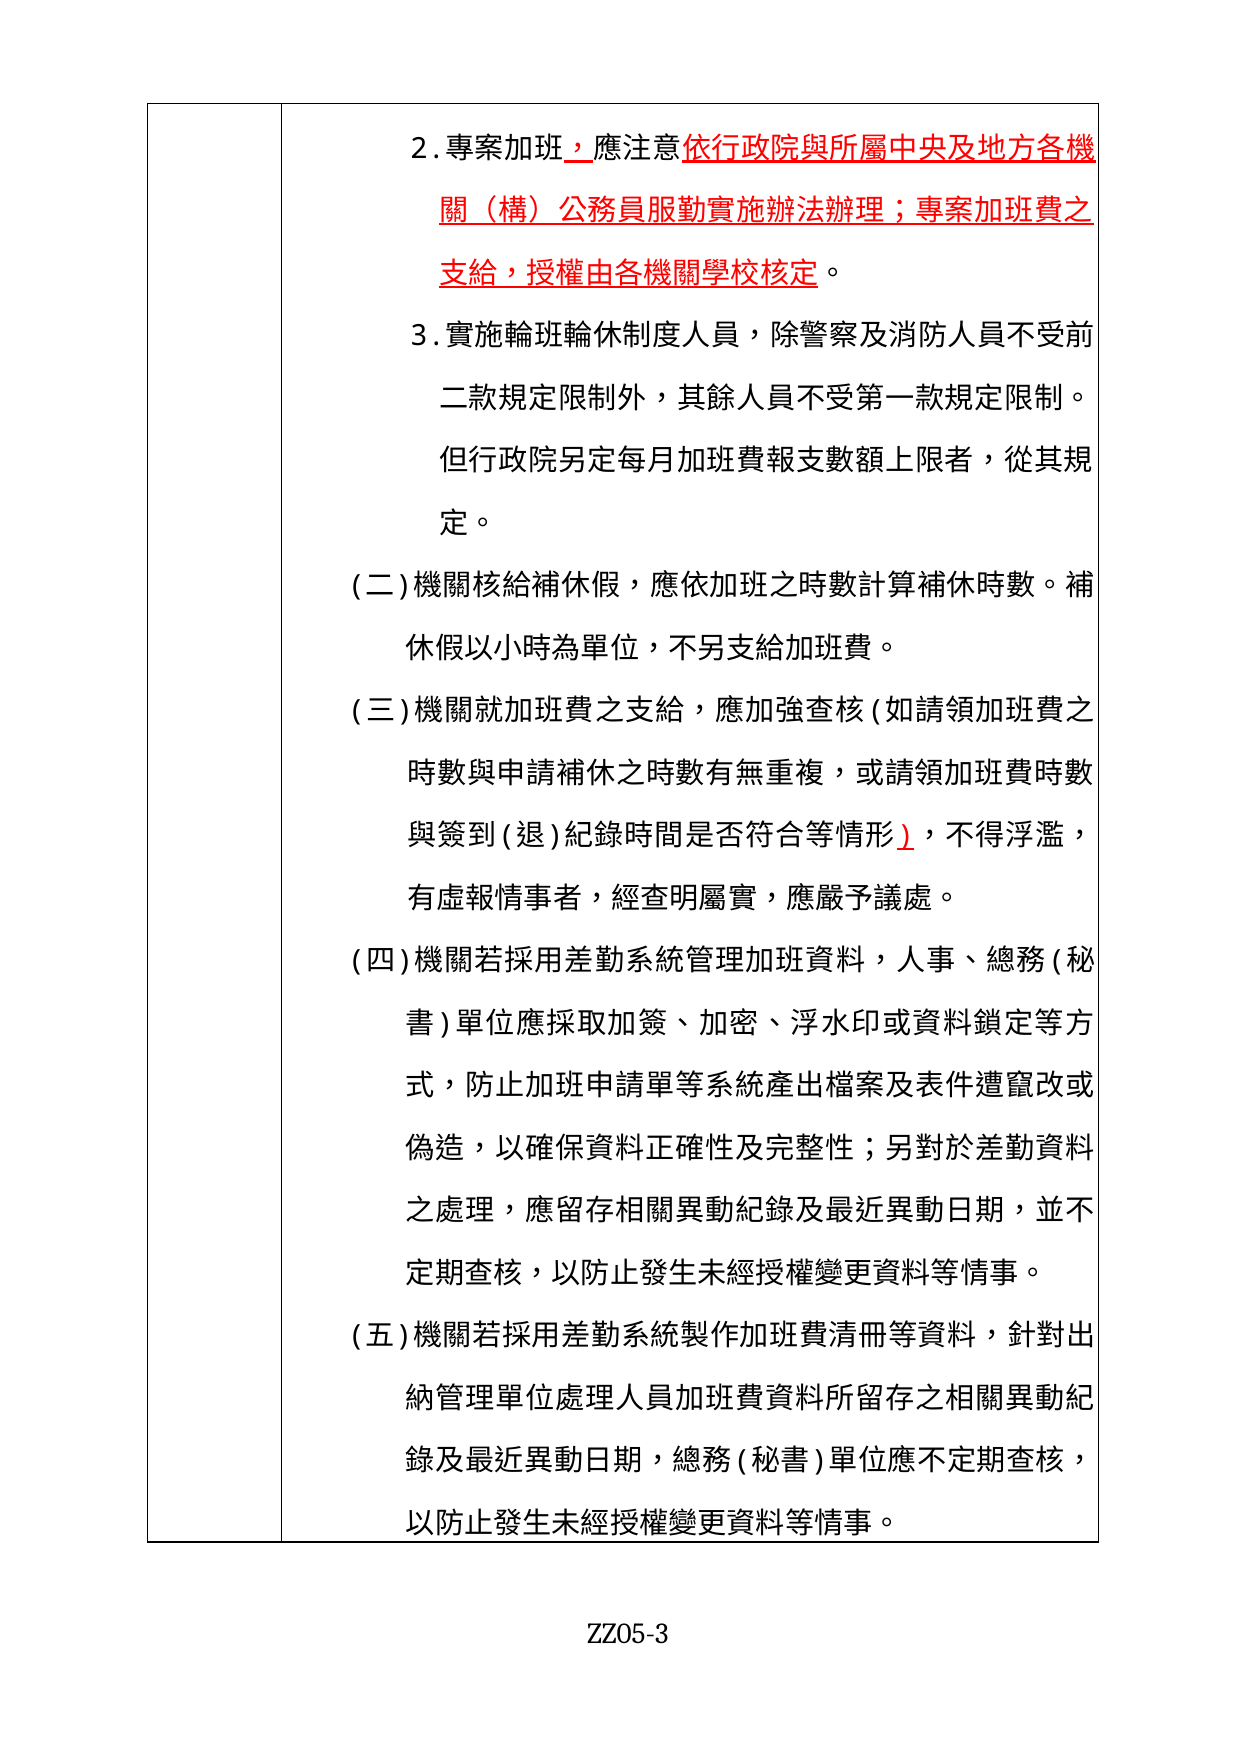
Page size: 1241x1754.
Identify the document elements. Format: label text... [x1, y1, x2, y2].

table_cell 申請單位 加班申請 (一)申請作業 1.一般加班：於加班當日下班前，辦理加班申請作業，於加班申請單敘明事由及起訖時間，經單位主管覈實指派後，送人事、總務(秘書)單位控管。 2.專案加班：須先敘明事由，陳報機關首長或其授權人核定後送人事、總務(秘書)單位控管，申請作業同一般加班之程序。 3.須報市府同意或備查延長辦公時數應注意： (1)為搶救重大災害、處理緊急或重大突發事件、辦理重大專案業務或辦理季節性、週期性工作等情形，其延長辦公時數連同正常辦公時數，每日超過14小時，或每月延長辦公時數超過60小時者，應函報市府同意或備查，函文內容應敘明具體事由、事件發生時間點、申請項目及適用依據，並檢附延長辦公時數控管名冊，並依「臺中市政府及所屬各機關學校申請延長辦公時數注意事項」附表所定程序報送。 (2)延長辦公時數申請案，應事先會辦人事單位及會計單位，送經市府同意或備查。 (3)應注意延長辦公時數申請案之報送時效性。二級機關及學校延長辦公時數申請案，應先報送一級機關審查後，再函報市府。 (二)加班因故未及於事前申請，最遲應於機關規定期限內提出，逾限不予處理；遇有特殊情形，應簽奉機關首長或其授權人同意後辦理。 (三)加班起訖時間應有刷卡或簽到(退)紀錄，如特殊原因無法刷卡或簽到(退)者，應有其他可資證明之紀錄。 加班費請領 (一)由機關指定單位製作之加班費清冊應依據員工加班紀錄編製，並經加班員工核對無誤，再由單位主管核簽(章)後送人事單位審核，另技工、工友或臨時人員等之加班費清冊，則送總務(秘書)或業務單位審核。 (二)由工程管理費、代辦經費及中央補助款等經費支出之加班費，應確認申請加班費之對象是否為承辦該項業務之人員。 人事、總務(秘書)單位 加班管制 (一)加班費支給時數上限 1.一般加班，應注意每人加班費時數上限，辦公日不得超過4小時，放假日及例假日不得超過8小時，每月不得超過20小時。 2.專案加班，應注意依行政院與所屬中央及地方各機關（構）公務員服勤實施辦法辦理；專案加班費之支給，授權由各機關學校核定。 3.實施輪班輪休制度人員，除警察及消防人員不受前二款規定限制外，其餘人員不受第一款規定限制。但行政院另定每月加班費報支數額上限者，從其規定。 (二)機關核給補休假，應依加班之時數計算補休時數。補休假以小時為單位，不另支給加班費。 (三)機關就加班費之支給，應加強查核(如請領加班費之時數與申請補休之時數有無重複，或請領加班費時數與簽到(退)紀錄時間是否符合等情形)，不得浮濫，有虛報情事者，經查明屬實，應嚴予議處。 (四)機關若採用差勤系統管理加班資料，人事、總務(秘書)單位應採取加簽、加密、浮水印或資料鎖定等方式，防止加班申請單等系統產出檔案及表件遭竄改或偽造，以確保資料正確性及完整性；另對於差勤資料之處理，應留存相關異動紀錄及最近異動日期，並不定期查核，以防止發生未經授權變更資料等情事。 (五)機關若採用差勤系統製作加班費清冊等資料，針對出納管理單位處理人員加班費資料所留存之相關異動紀錄及最近異動日期，總務(秘書)單位應不定期查核，以防止發生未經授權變更資料等情事。 加班費支給 (一)加班費支給要件：應注意以機關人員在規定上班時間以外，經主管覈實指派延長辦公時數者為限。免刷卡或簽到(退)人員加班者，其加班起訖時間應有刷卡、簽到(退)或其他可資證明之紀錄。 (二)加班費支給標準 1.職員：按月支薪俸、專業加給2項之總和；主管人員及簡任(派)非主管人員比照主管職務核給職務加給者，另加主管職務加給或比照主管職務核給之職務加給3項之總和，除以240。 2.聘僱人員：按月支單一薪酬除以240。 3.待命時數之加班費，每小時支給基準同前項基準計支。但各機關學校具低於上開評價換算基準之其他待命服勤需求者，應陳報市府核定；其評價換算基準不得低於前項基準之50%。技工、工友：按月支工餉、專業加給及報院核定有案之每月固定經常性工作給與之總和，除以240為每小時支給標準，並依勞動基準法第24條規定之加成給與。 4.技工、工友：按月支工餉、專業加給及報院核定有案之每月固定經常性工作給與之總和，除以240，並依勞動基準法第24條規定之加成給與。 5.警察及消防機關輪班輪休制度人員之加班費，其加班費評價換算基準，依中央主管機關訂定之規定辦理。 加班費審核 (一)審核加班時數及依加班態樣審核加班費支給基準或評價換算基準之合法性及正確性。 (二)交叉比對核准之加班申請單、刷卡或簽到(退)紀錄、加班費清冊等資料，如有異常應查明原因。若機關以差勤系統管理者，應將上開交叉比對功能納入設計。 (三)經審核無誤，於加班費清冊核簽(章)後送會計單位。 (四)機關收到金融機構或中華郵政公司傳回之加班費轉帳媒體檔，應使用自動檢核程式或以人工查核方式，檢核加班費轉帳媒體檔之轉存明細是否與支付資料確實相符，如有差異應儘速查明差異原因並通知相關單位妥適處理。 會計單位 一、加班費審核 (一)審核預算能否容納加班費清冊所列相關支出。 (二)審核加班費清冊是否經權責單位核簽(章)。 (三)審核加班費清冊之金額乘算及加總是否正確無誤。 二、會計帳務處理 審核無誤後開立傳票(付款憑單)，送請機關首長或其授權代簽人核簽(章)。 出納管理單位 依會計單位開立之傳票(付款憑單)及加班費清冊等資料，製作加班人員與其金融機構帳號相符之轉帳媒體檔送交金融機構，由其據以辦理轉帳將加班費撥入加班人員帳戶。 產製加班費轉存明細表送金融機構核章後，附入傳票(付款憑單)歸檔。 於確定轉帳成功後，以電子郵件通知加班人員入帳金額及日期。 [282, 104, 1098, 1541]
table_cell [148, 104, 281, 1541]
